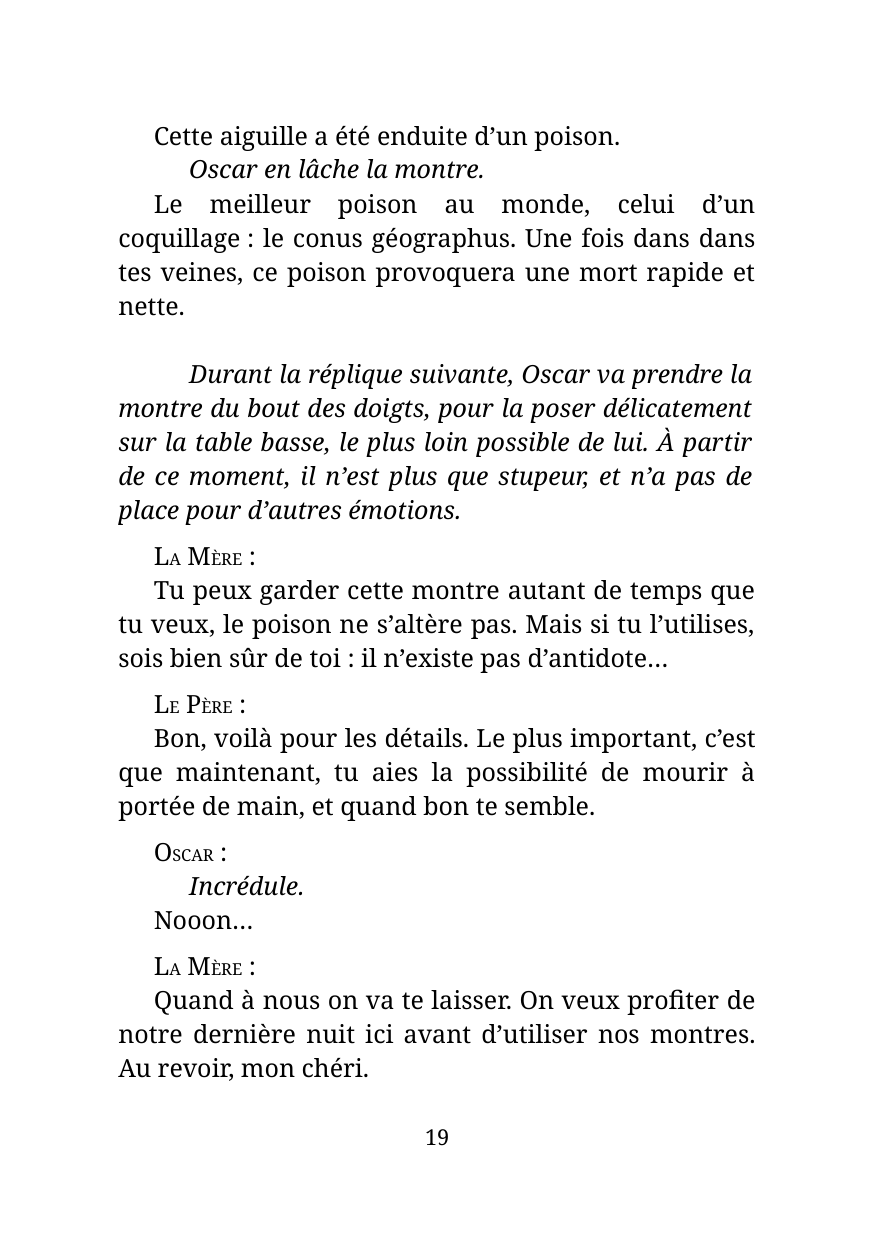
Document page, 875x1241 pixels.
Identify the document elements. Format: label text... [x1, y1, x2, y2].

text Durant la réplique suivante, Oscar va prendre la montre du bout des doigts, pour la poser délicatement sur la table basse, le plus loin possible de lui. À partir de ce moment, il n’est plus que stupeur, et n’a pas de place pour d’autres émotions. [118, 357, 756, 527]
text Incrédule. [118, 869, 756, 903]
text Le meilleur poison au monde, celui d’un coquillage : le conus géographus. Une fois dans dans tes veines, ce poison provoquera une mort rapide et nette. [118, 186, 756, 322]
text Tu peux garder cette montre autant de temps que tu veux, le poison ne s’altère pas. Mais si tu l’utilises, sois bien sûr de toi : il n’existe pas d’antidote… [118, 573, 756, 675]
text Oscar en lâche la montre. [118, 152, 756, 186]
text Nooon… [118, 903, 756, 937]
text Oscar : [118, 835, 756, 869]
text Bon, voilà pour les détails. Le plus important, c’est que maintenant, tu aies la possibilité de mourir à portée de main, et quand bon te semble. [118, 721, 756, 823]
text Le Père : [118, 687, 756, 721]
text La Mère : [118, 949, 756, 983]
text Quand à nous on va te laisser. On veux profiter de notre dernière nuit ici avant d’utiliser nos montres. Au revoir, mon chéri. [118, 983, 756, 1085]
text Cette aiguille a été enduite d’un poison. [118, 118, 756, 152]
text La Mère : [118, 539, 756, 573]
